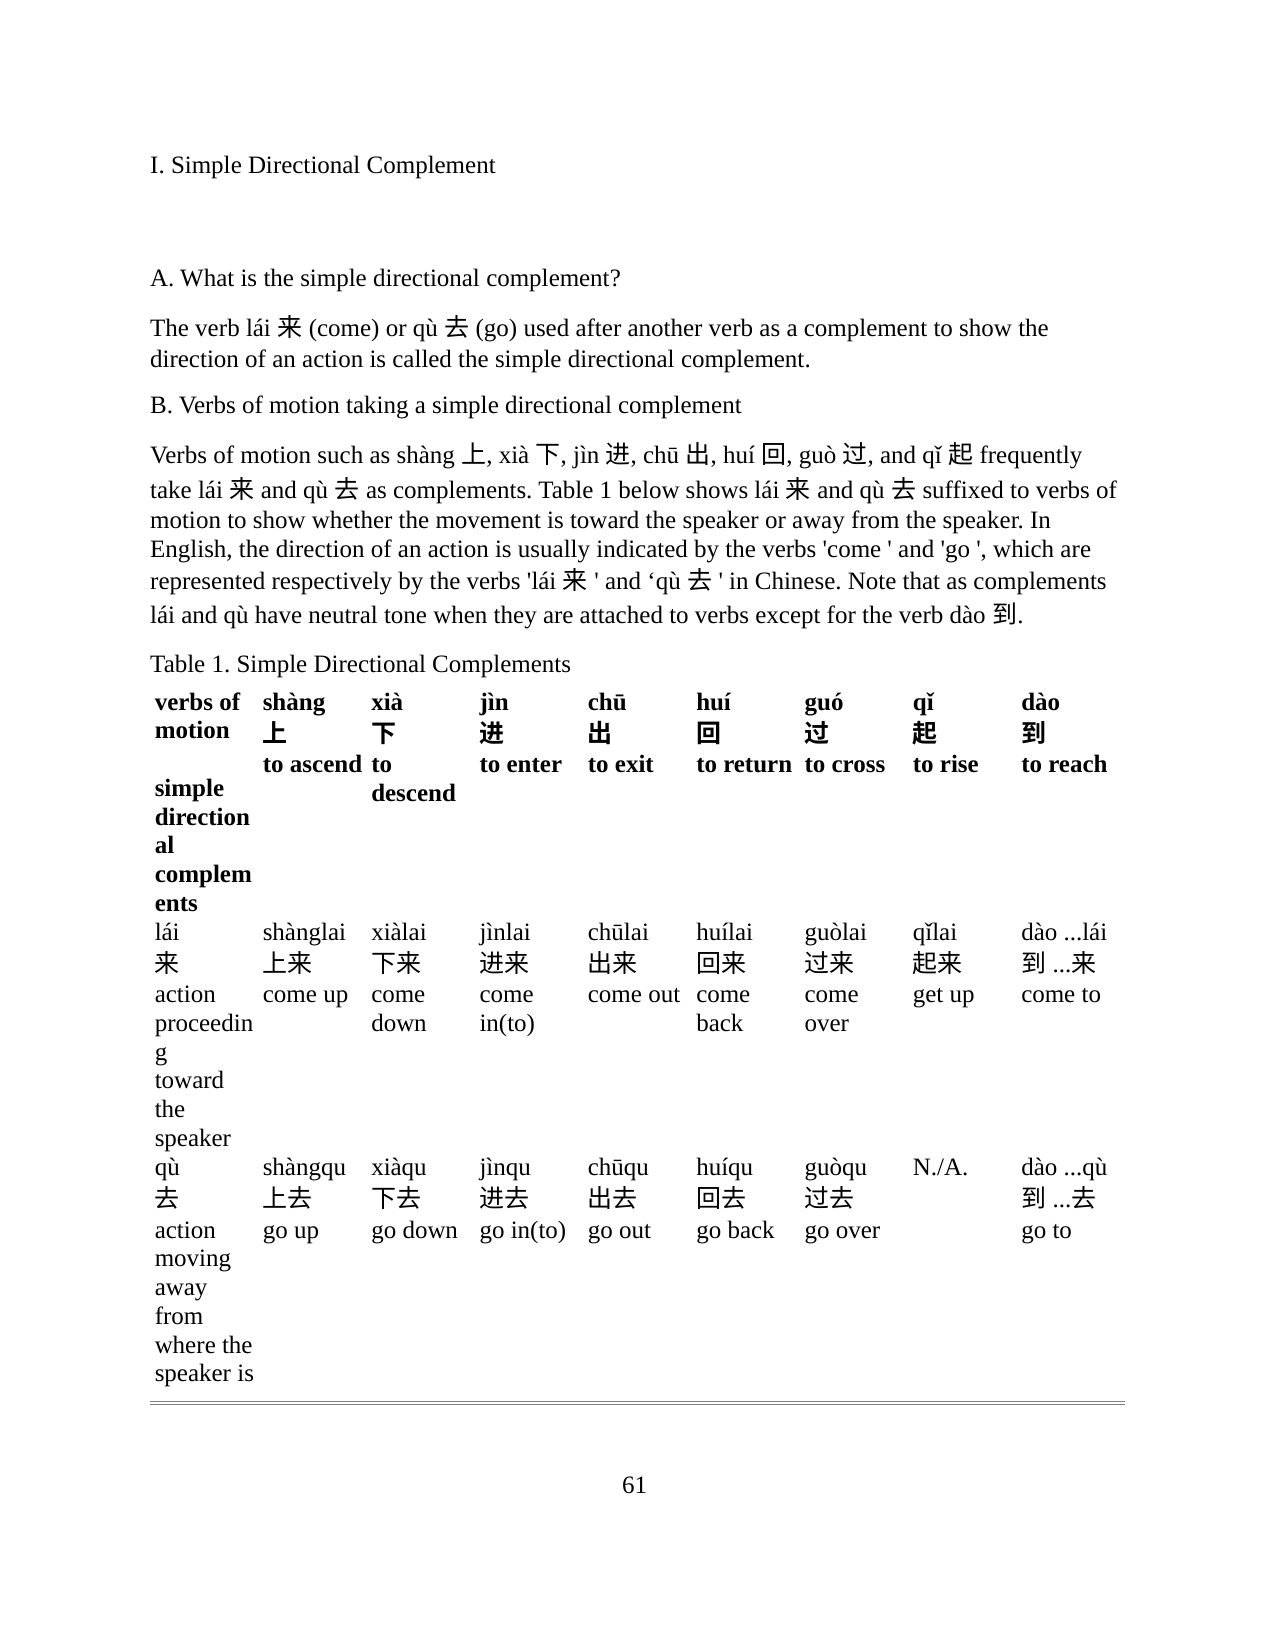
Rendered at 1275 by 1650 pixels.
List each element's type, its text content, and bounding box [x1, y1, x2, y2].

table_header verbs of motion simple directional complements [150, 687, 258, 917]
text Table 1. Simple Directional Complements [150, 649, 1125, 678]
table_cell shànglai 上来 come up [258, 917, 367, 1152]
text I. Simple Directional Complement [150, 150, 1125, 179]
table_cell huílai 回来 come back [692, 917, 800, 1152]
table_header qǐ 起 to rise [908, 687, 1017, 917]
table_cell shàngqu 上去 go up [258, 1152, 367, 1387]
table_cell lái 来 action proceeding toward the speaker [150, 917, 258, 1152]
table_cell xiàqu 下去 go down [367, 1152, 475, 1387]
text Verbs of motion such as shàng 上, xià 下, jìn 进, chū 出, huí 回, guò 过, and qǐ 起 frequently take lái 来 and qù 去 as complements. Table 1 below shows lái 来 and qù 去 suffixed to verbs of motion to show whether the movement is toward the speaker or away from the speaker. In English, the direction of an action is usually indicated by the verbs 'come ' and 'go ', which are represented respectively by the verbs 'lái 来 ' and ‘qù 去 ' in Chinese. Note that as complements lái and qù have neutral tone when they are attached to verbs except for the verb dào 到. [150, 437, 1125, 631]
table_header huí 回 to return [692, 687, 800, 917]
table_cell jìnlai 进来 come in(to) [475, 917, 583, 1152]
text The verb lái 来 (come) or qù 去 (go) used after another verb as a complement to show the direction of an action is called the simple directional complement. [150, 310, 1125, 373]
table_cell qǐlai 起来 get up [908, 917, 1017, 1152]
table_cell qù 去 action moving away from where the speaker is [150, 1152, 258, 1387]
table_header jìn 进 to enter [475, 687, 583, 917]
text A. What is the simple directional complement? [150, 263, 1125, 292]
table_header chū 出 to exit [583, 687, 692, 917]
table_cell chūqu 出去 go out [583, 1152, 692, 1387]
table_header guó 过 to cross [800, 687, 908, 917]
table_cell jìnqu 进去 go in(to) [475, 1152, 583, 1387]
table_cell xiàlai 下来 come down [367, 917, 475, 1152]
table_cell guòlai 过来 come over [800, 917, 908, 1152]
table_cell dào ...qù 到 ...去 go to [1017, 1152, 1125, 1387]
table_cell N./A. [908, 1152, 1017, 1387]
table_header dào 到 to reach [1017, 687, 1125, 917]
table_cell chūlai 出来 come out [583, 917, 692, 1152]
table_header xià 下 to descend [367, 687, 475, 917]
table_header shàng 上 to ascend [258, 687, 367, 917]
table_cell dào ...lái 到 ...来 come to [1017, 917, 1125, 1152]
text B. Verbs of motion taking a simple directional complement [150, 391, 1125, 419]
table_cell guòqu 过去 go over [800, 1152, 908, 1387]
table_cell huíqu 回去 go back [692, 1152, 800, 1387]
